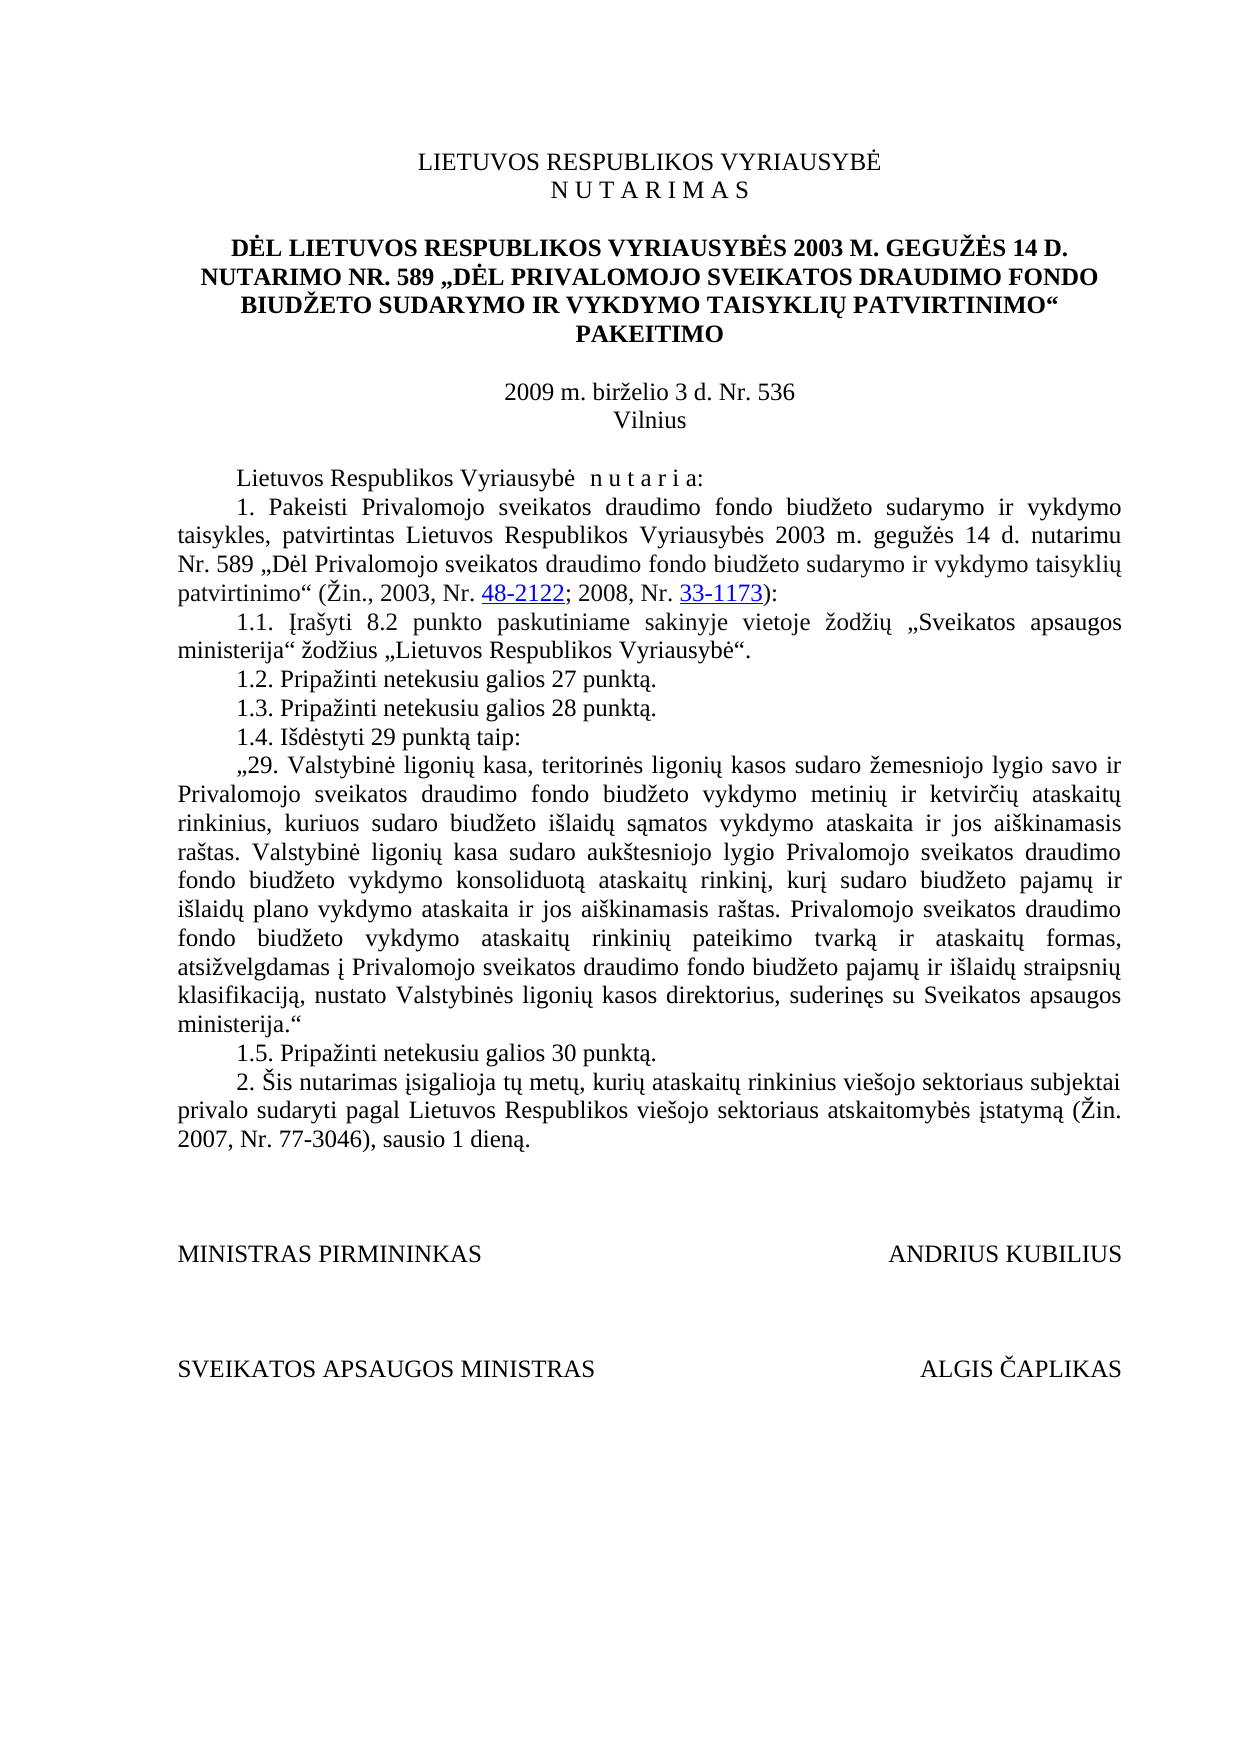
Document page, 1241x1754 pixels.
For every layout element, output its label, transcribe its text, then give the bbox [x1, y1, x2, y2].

text Lietuvos Respublikos Vyriausybė [177, 147, 1122, 176]
text 1.5. Pripažinti netekusiu galios 30 punktą. [177, 1038, 1122, 1067]
text MINISTRAS PIRMININKAS ANDRIUS KUBILIUS [177, 1239, 1122, 1268]
text 1.3. Pripažinti netekusiu galios 28 punktą. [177, 693, 1122, 722]
text NUTARIMAS [177, 176, 1122, 204]
text 2009 m. birželio 3 d. Nr. 536 [177, 377, 1122, 406]
text 2. Šis nutarimas įsigalioja tų metų, kurių ataskaitų rinkinius viešojo sektoriaus subjektai privalo sudaryti pagal Lietuvos Respublikos viešojo sektoriaus atskaitomybės įstatymą (Žin. 2007, Nr. 77-3046), sausio 1 dieną. [177, 1067, 1122, 1153]
text 1.2. Pripažinti netekusiu galios 27 punktą. [177, 664, 1122, 693]
text SVEIKATOS APSAUGOS MINISTRAS ALGIS ČAPLIKAS [177, 1354, 1122, 1383]
text Lietuvos Respublikos Vyriausybė nutaria: [177, 463, 1122, 492]
text 1.1. Įrašyti 8.2 punkto paskutiniame sakinyje vietoje žodžių „Sveikatos apsaugos ministerija“ žodžius „Lietuvos Respublikos Vyriausybė“. [177, 607, 1122, 664]
text 1.4. Išdėstyti 29 punktą taip: [177, 722, 1122, 751]
text Vilnius [177, 406, 1122, 434]
text „29. Valstybinė ligonių kasa, teritorinės ligonių kasos sudaro žemesniojo lygio savo ir Privalomojo sveikatos draudimo fondo biudžeto vykdymo metinių ir ketvirčių ataskaitų rinkinius, kuriuos sudaro biudžeto išlaidų sąmatos vykdymo ataskaita ir jos aiškinamasis raštas. Valstybinė ligonių kasa sudaro aukštesniojo lygio Privalomojo sveikatos draudimo fondo biudžeto vykdymo konsoliduotą ataskaitų rinkinį, kurį sudaro biudžeto pajamų ir išlaidų plano vykdymo ataskaita ir jos aiškinamasis raštas. Privalomojo sveikatos draudimo fondo biudžeto vykdymo ataskaitų rinkinių pateikimo tvarką ir ataskaitų formas, atsižvelgdamas į Privalomojo sveikatos draudimo fondo biudžeto pajamų ir išlaidų straipsnių klasifikaciją, nustato Valstybinės ligonių kasos direktorius, suderinęs su Sveikatos apsaugos ministerija.“ [177, 751, 1122, 1038]
text DĖL LIETUVOS RESPUBLIKOS VYRIAUSYBĖS 2003 M. GEGUŽĖS 14 D. NUTARIMO NR. 589 „DĖL PRIVALOMOJO SVEIKATOS DRAUDIMO FONDO BIUDŽETO SUDARYMO IR VYKDYMO TAISYKLIŲ PATVIRTINIMO“ PAKEITIMO [177, 233, 1122, 348]
text 1. Pakeisti Privalomojo sveikatos draudimo fondo biudžeto sudarymo ir vykdymo taisykles, patvirtintas Lietuvos Respublikos Vyriausybės 2003 m. gegužės 14 d. nutarimu Nr. 589 „Dėl Privalomojo sveikatos draudimo fondo biudžeto sudarymo ir vykdymo taisyklių patvirtinimo“ (Žin., 2003, Nr. 48-2122; 2008, Nr. 33-1173): [177, 492, 1122, 607]
